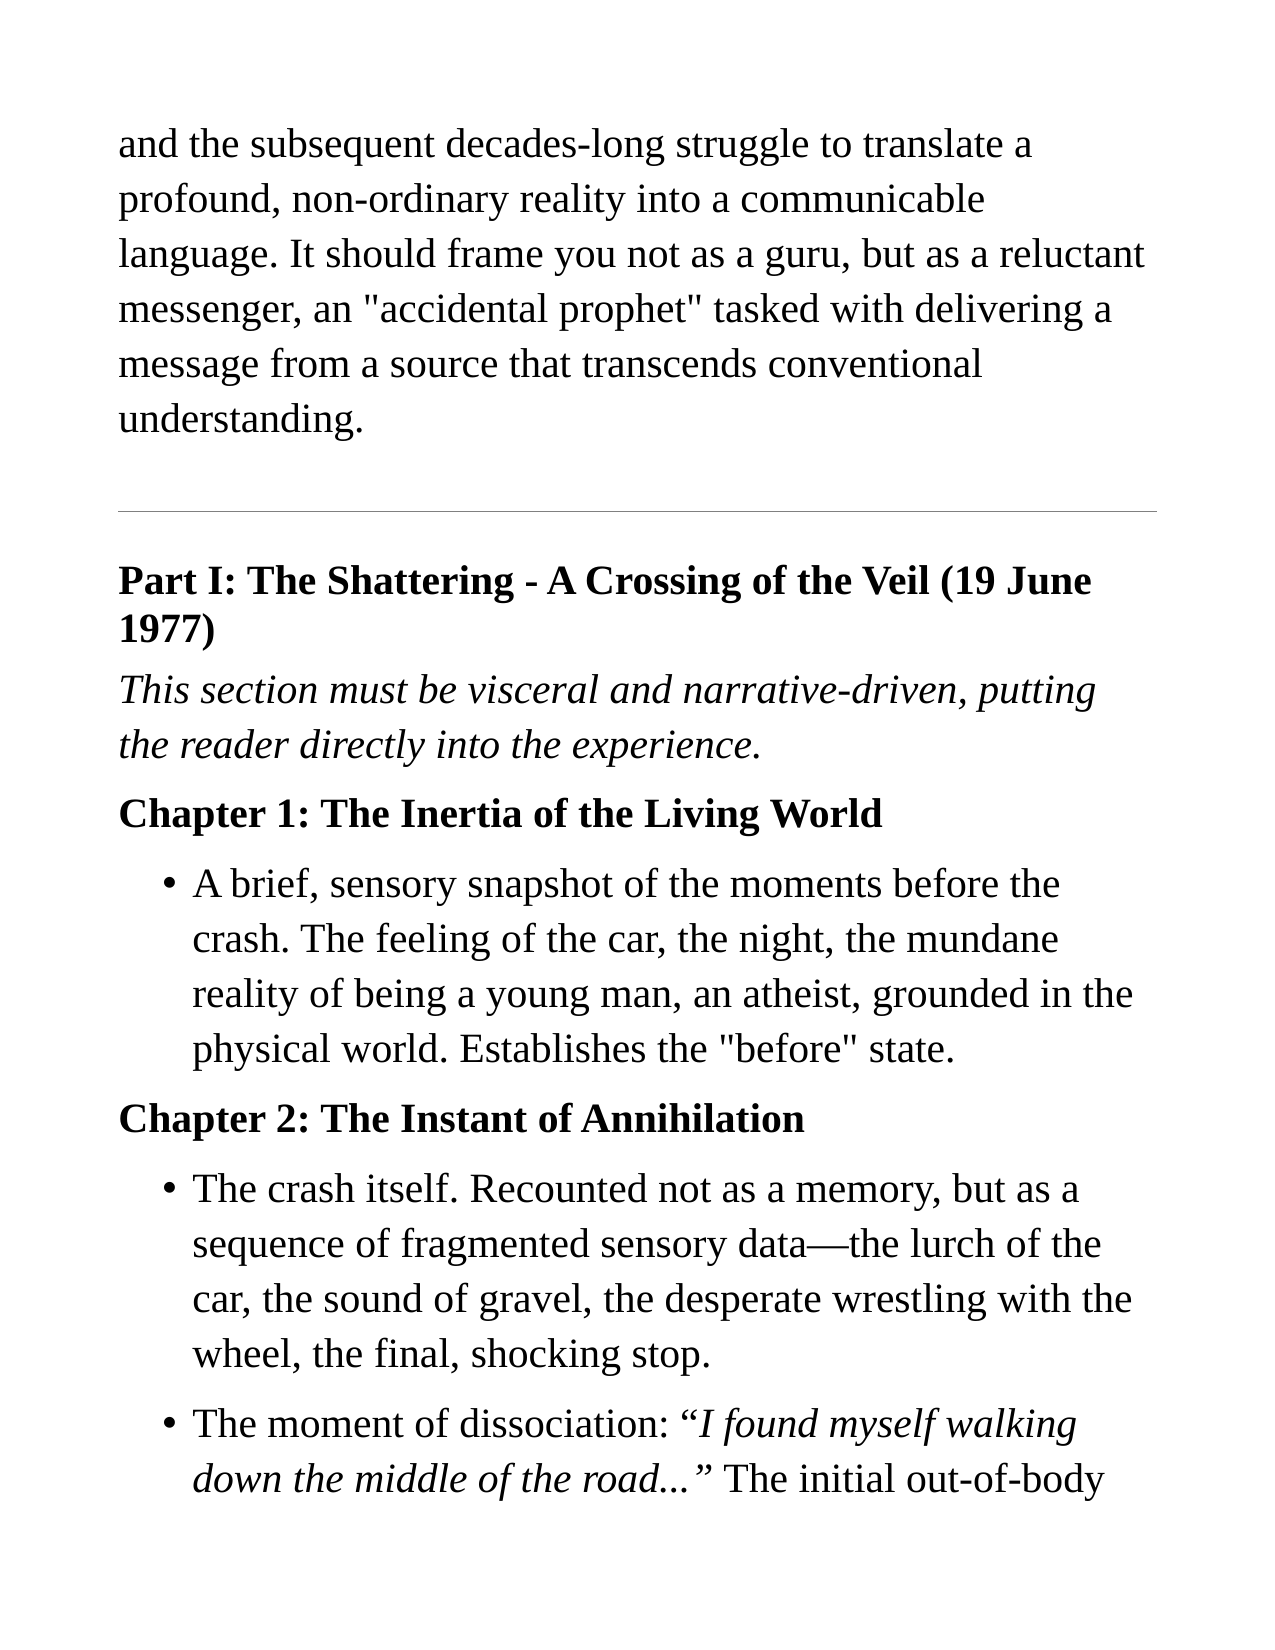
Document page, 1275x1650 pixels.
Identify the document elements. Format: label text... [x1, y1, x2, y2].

text Chapter 2: The Instant of Annihilation [118, 1094, 1157, 1142]
subtitle Part I: The Shattering - A Crossing of the Veil (19 June 1977) [118, 556, 1157, 652]
list The moment of dissociation: “I found myself walking down the middle of the road...” The initial out-of-body [162, 1398, 1157, 1502]
text This section must be visceral and narrative-driven, putting the reader directly into the experience. [118, 664, 1157, 767]
text Chapter 1: The Inertia of the Living World [118, 789, 1157, 837]
list A brief, sensory snapshot of the moments before the crash. The feeling of the car, the night, the mundane reality of being a young man, an atheist, grounded in the physical world. Establishes the "before" state. [162, 858, 1157, 1072]
list The crash itself. Recounted not as a memory, but as a sequence of fragmented sensory data—the lurch of the car, the sound of gravel, the desperate wrestling with the wheel, the final, shocking stop. [162, 1163, 1157, 1377]
text and the subsequent decades-long struggle to translate a profound, non-ordinary reality into a communicable language. It should frame you not as a guru, but as a reluctant messenger, an "accidental prophet" tasked with delivering a message from a source that transcends conventional understanding. [118, 118, 1157, 442]
